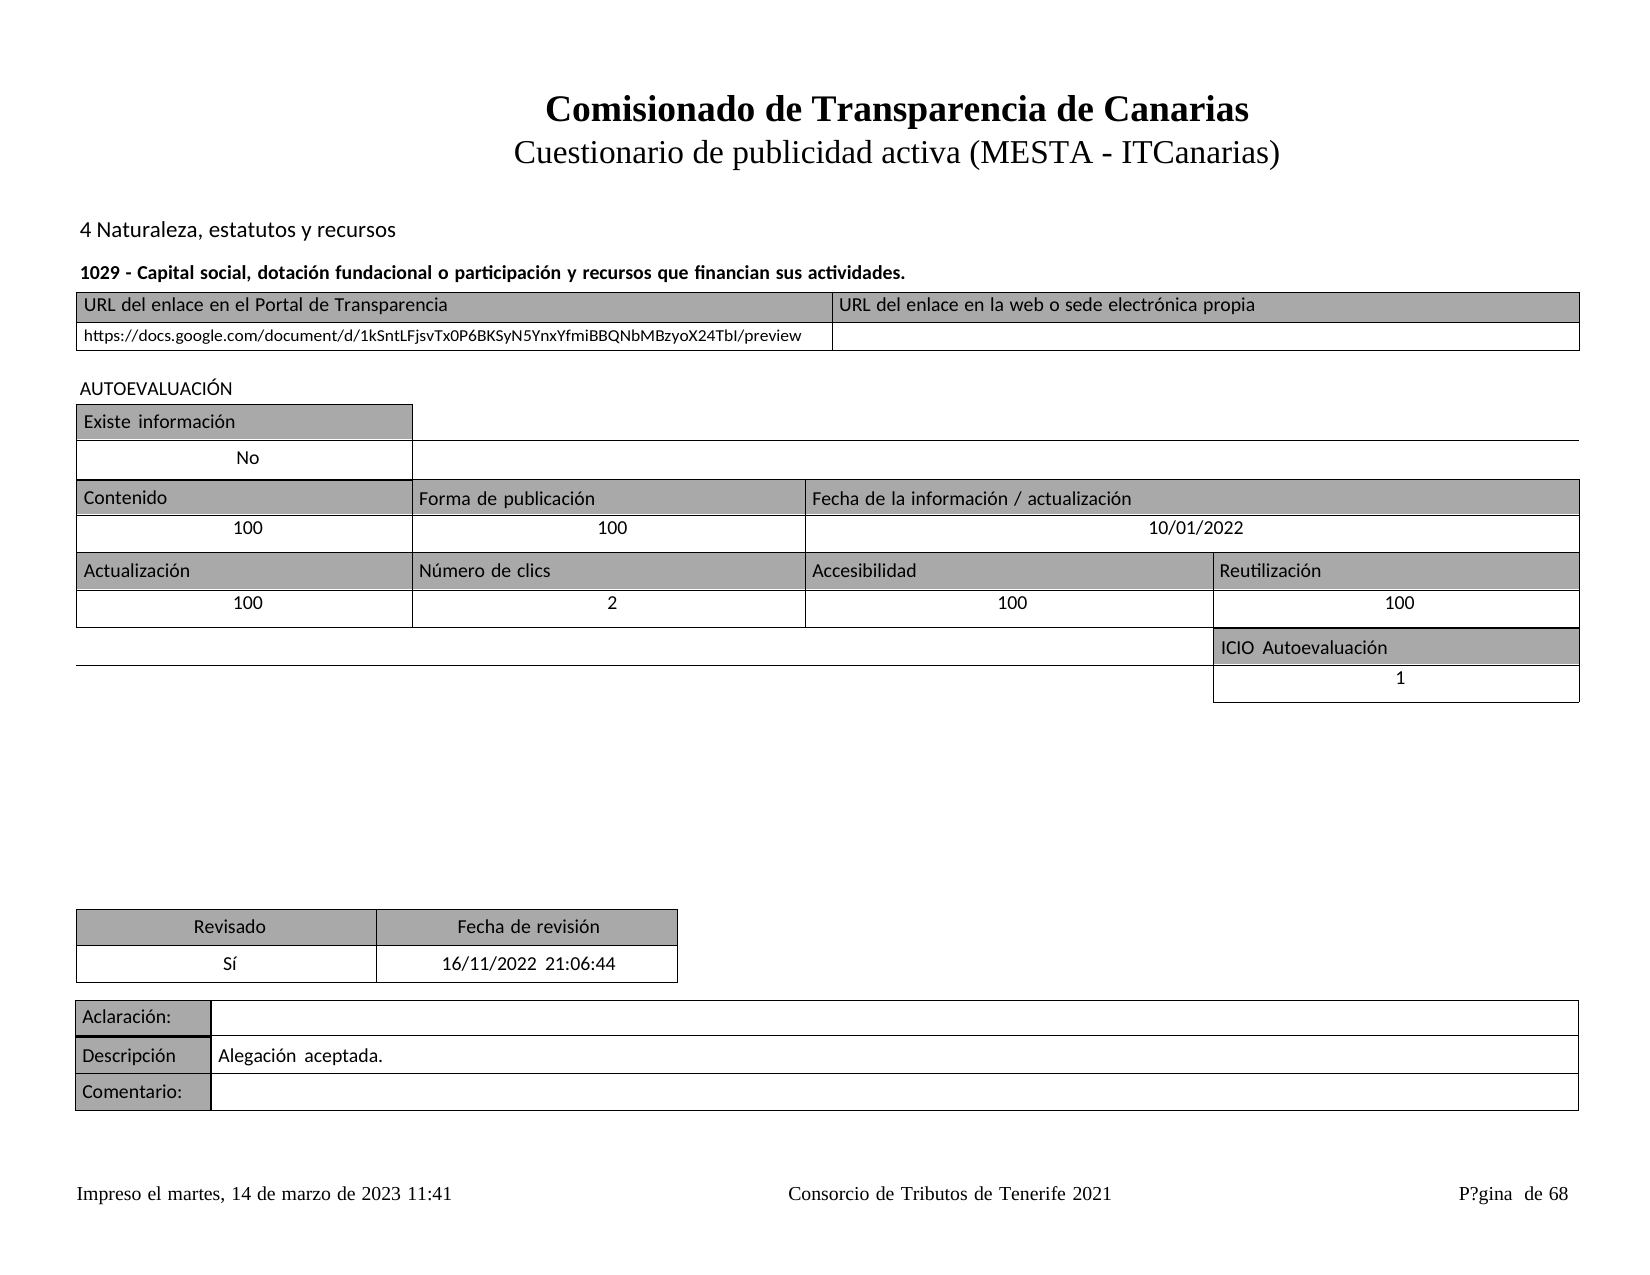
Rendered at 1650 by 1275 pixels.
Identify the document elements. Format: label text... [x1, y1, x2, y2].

table_cell 1 [1214, 666, 1579, 702]
table_header URL del enlace en la web o sede electrónica propia [833, 293, 1579, 322]
table_cell ICIO Autoevaluación [1214, 629, 1579, 664]
table_cell https://docs.google.com/document/d/1kSntLFjsvTx0P6BKSyN5YnxYfmiBBQNbMBzyoX24TbI/preview [77, 323, 832, 350]
table_cell Número de clics [413, 553, 805, 589]
table_header Revisado [77, 910, 376, 945]
table_cell Actualización [77, 553, 412, 589]
table_cell Reutilización [1214, 553, 1579, 589]
table_cell Fecha de la información / actualización [806, 480, 1579, 514]
table_cell [76, 628, 1213, 664]
table_cell [76, 666, 1213, 702]
text AUTOEVALUACIÓN [79, 376, 1594, 400]
table_cell Descripción [76, 1038, 210, 1073]
table_cell 16/11/2022 21:06:44 [377, 946, 677, 982]
table_cell 100 [806, 591, 1213, 627]
table_cell 10/01/2022 [806, 516, 1579, 552]
subtitle 4 Naturaleza, estatutos y recursos [79, 215, 1594, 243]
text 1029 - Capital social, dotación fundacional o participación y recursos que financian sus actividades. [79, 260, 1594, 284]
table_header [212, 1001, 1578, 1035]
table_cell 100 [1214, 591, 1579, 627]
table_cell Forma de publicación [413, 480, 805, 514]
table_cell [413, 441, 1579, 479]
table_cell [833, 323, 1579, 350]
table_cell [212, 1074, 1578, 1110]
table_cell Contenido [77, 481, 412, 514]
table_cell No [77, 441, 412, 479]
table_header URL del enlace en el Portal de Transparencia [77, 293, 832, 322]
table_header Fecha de revisión [377, 910, 677, 945]
table_cell 2 [413, 591, 805, 627]
table_header Aclaración: [76, 1001, 210, 1035]
table_cell Comentario: [76, 1074, 210, 1110]
table_cell 100 [77, 516, 412, 552]
table_cell 100 [77, 591, 412, 627]
table_cell Sí [77, 946, 376, 982]
table_header [413, 404, 1579, 439]
table_cell Accesibilidad [806, 553, 1213, 589]
table_cell Alegación aceptada. [212, 1036, 1578, 1073]
table_header Existe información [77, 405, 412, 439]
table_cell 100 [413, 516, 805, 552]
